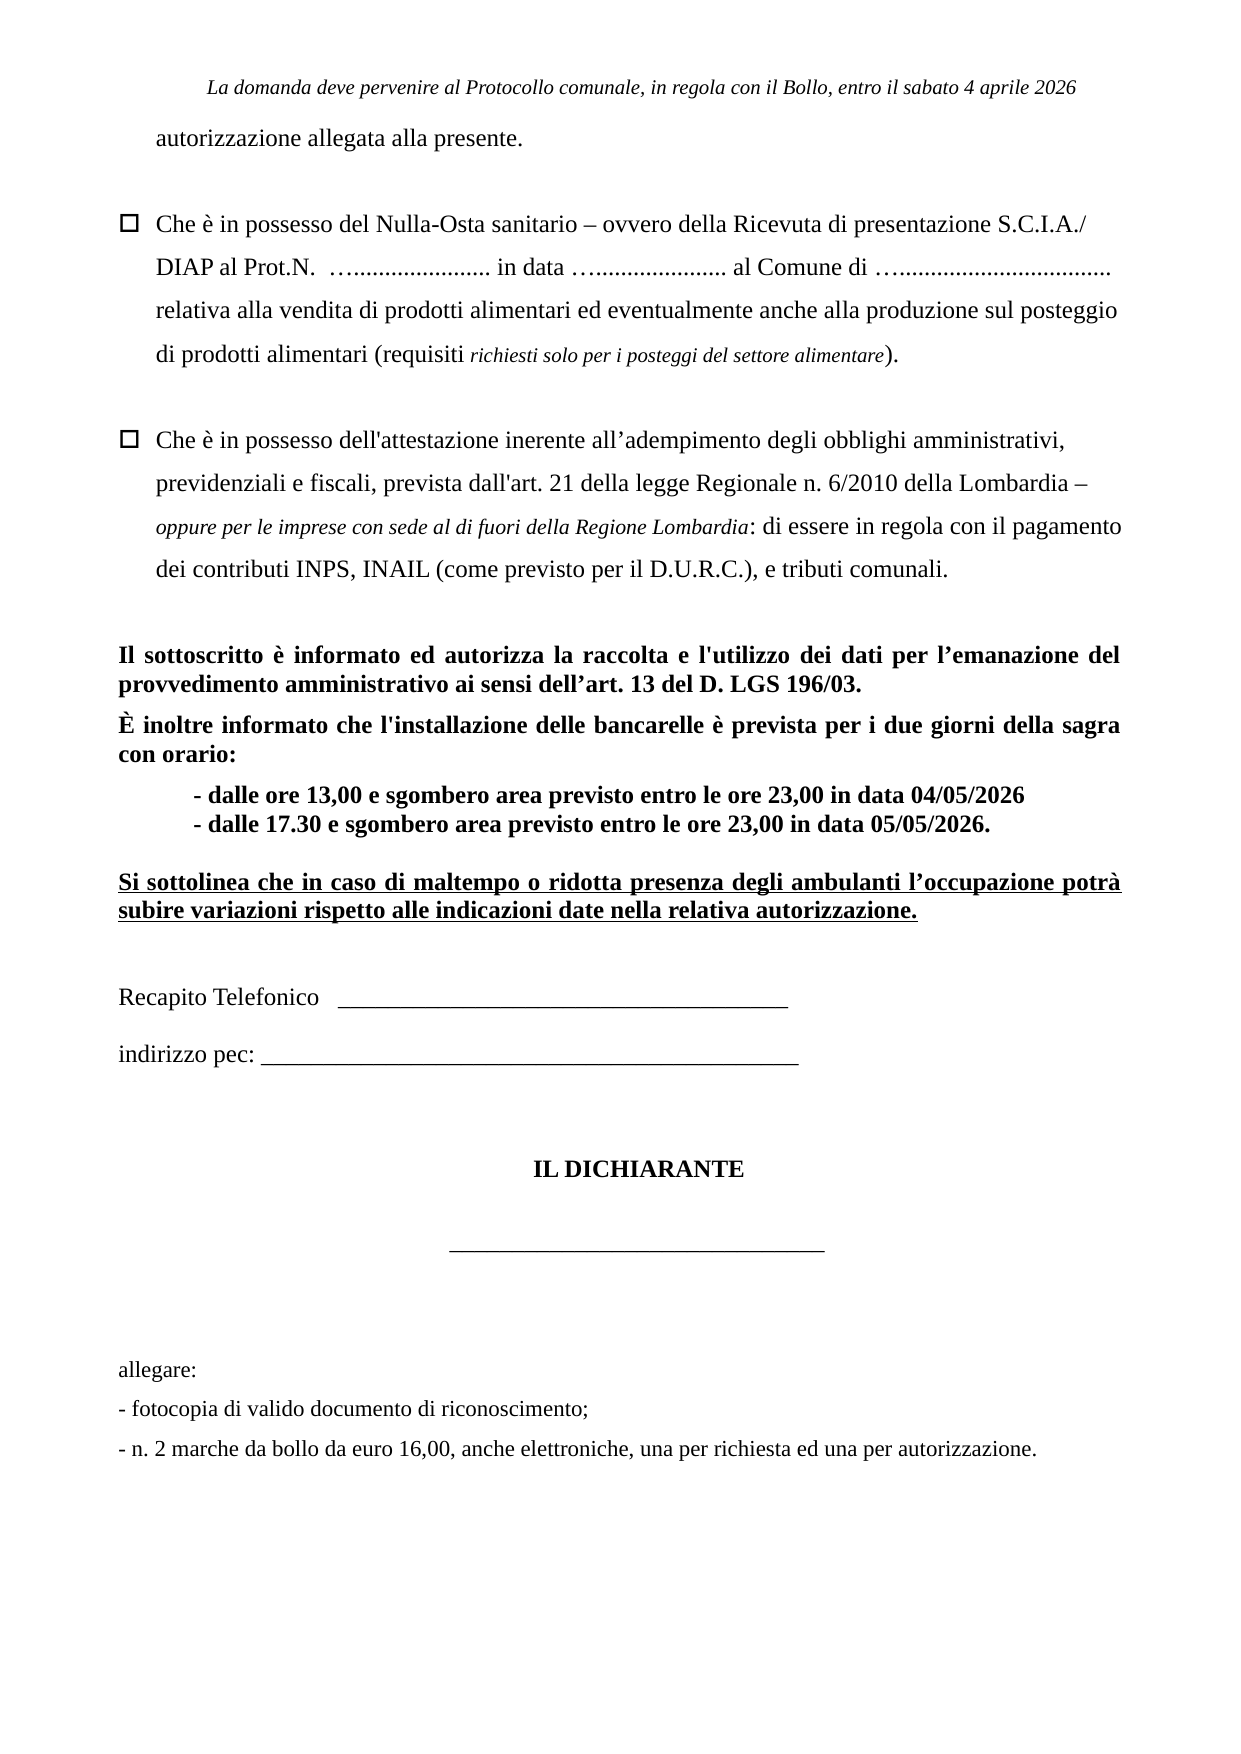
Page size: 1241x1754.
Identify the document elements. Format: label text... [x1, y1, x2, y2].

text Il sottoscritto è informato ed autorizza la raccolta e l'utilizzo dei dati per l’emanazione del provvedimento amministrativo ai sensi dell’art. 13 del D. LGS 196/03. [118, 641, 1122, 698]
text - dalle 17.30 e sgombero area previsto entro le ore 23,00 in data 05/05/2026. [193, 809, 1122, 838]
text Si sottolinea che in caso di maltempo o ridotta presenza degli ambulanti l’occupazione potrà [118, 867, 1122, 892]
text - n. 2 marche da bollo da euro 16,00, anche elettroniche, una per richiesta ed una per autorizzazione. [118, 1434, 1122, 1461]
text allegare: [118, 1356, 1122, 1382]
list Che è in possesso del Nulla-Osta sanitario – ovvero della Ricevuta di presentazione S.C.I.A./ DIAP al Prot.N. …...................... in data …..................... al Comune di ….................................. relativa alla vendita di prodotti alimentari ed eventualmente anche alla produzione sul posteggio di prodotti alimentari (requisiti richiesti solo per i posteggi del settore alimentare). [118, 209, 1122, 367]
text - fotocopia di valido documento di riconoscimento; [118, 1395, 1122, 1421]
text - dalle ore 13,00 e sgombero area previsto entro le ore 23,00 in data 04/05/2026 [193, 781, 1122, 809]
text subire variazioni rispetto alle indicazioni date nella relativa autorizzazione. [118, 893, 1122, 924]
text ______________________________ [118, 1226, 1122, 1255]
list autorizzazione allegata alla presente. [118, 123, 1122, 152]
text È inoltre informato che l'installazione delle bancarelle è prevista per i due giorni della sagra con orario: [118, 711, 1122, 768]
text IL DICHIARANTE [118, 1154, 1122, 1183]
text Recapito Telefonico ____________________________________ [118, 982, 1122, 1011]
text indirizzo pec: ___________________________________________ [118, 1039, 1122, 1068]
list Che è in possesso dell'attestazione inerente all’adempimento degli obblighi amministrativi, previdenziali e fiscali, prevista dall'art. 21 della legge Regionale n. 6/2010 della Lombardia – oppure per le imprese con sede al di fuori della Regione Lombardia: di essere in regola con il pagamento dei contributi INPS, INAIL (come previsto per il D.U.R.C.), e tributi comunali. [118, 425, 1122, 583]
